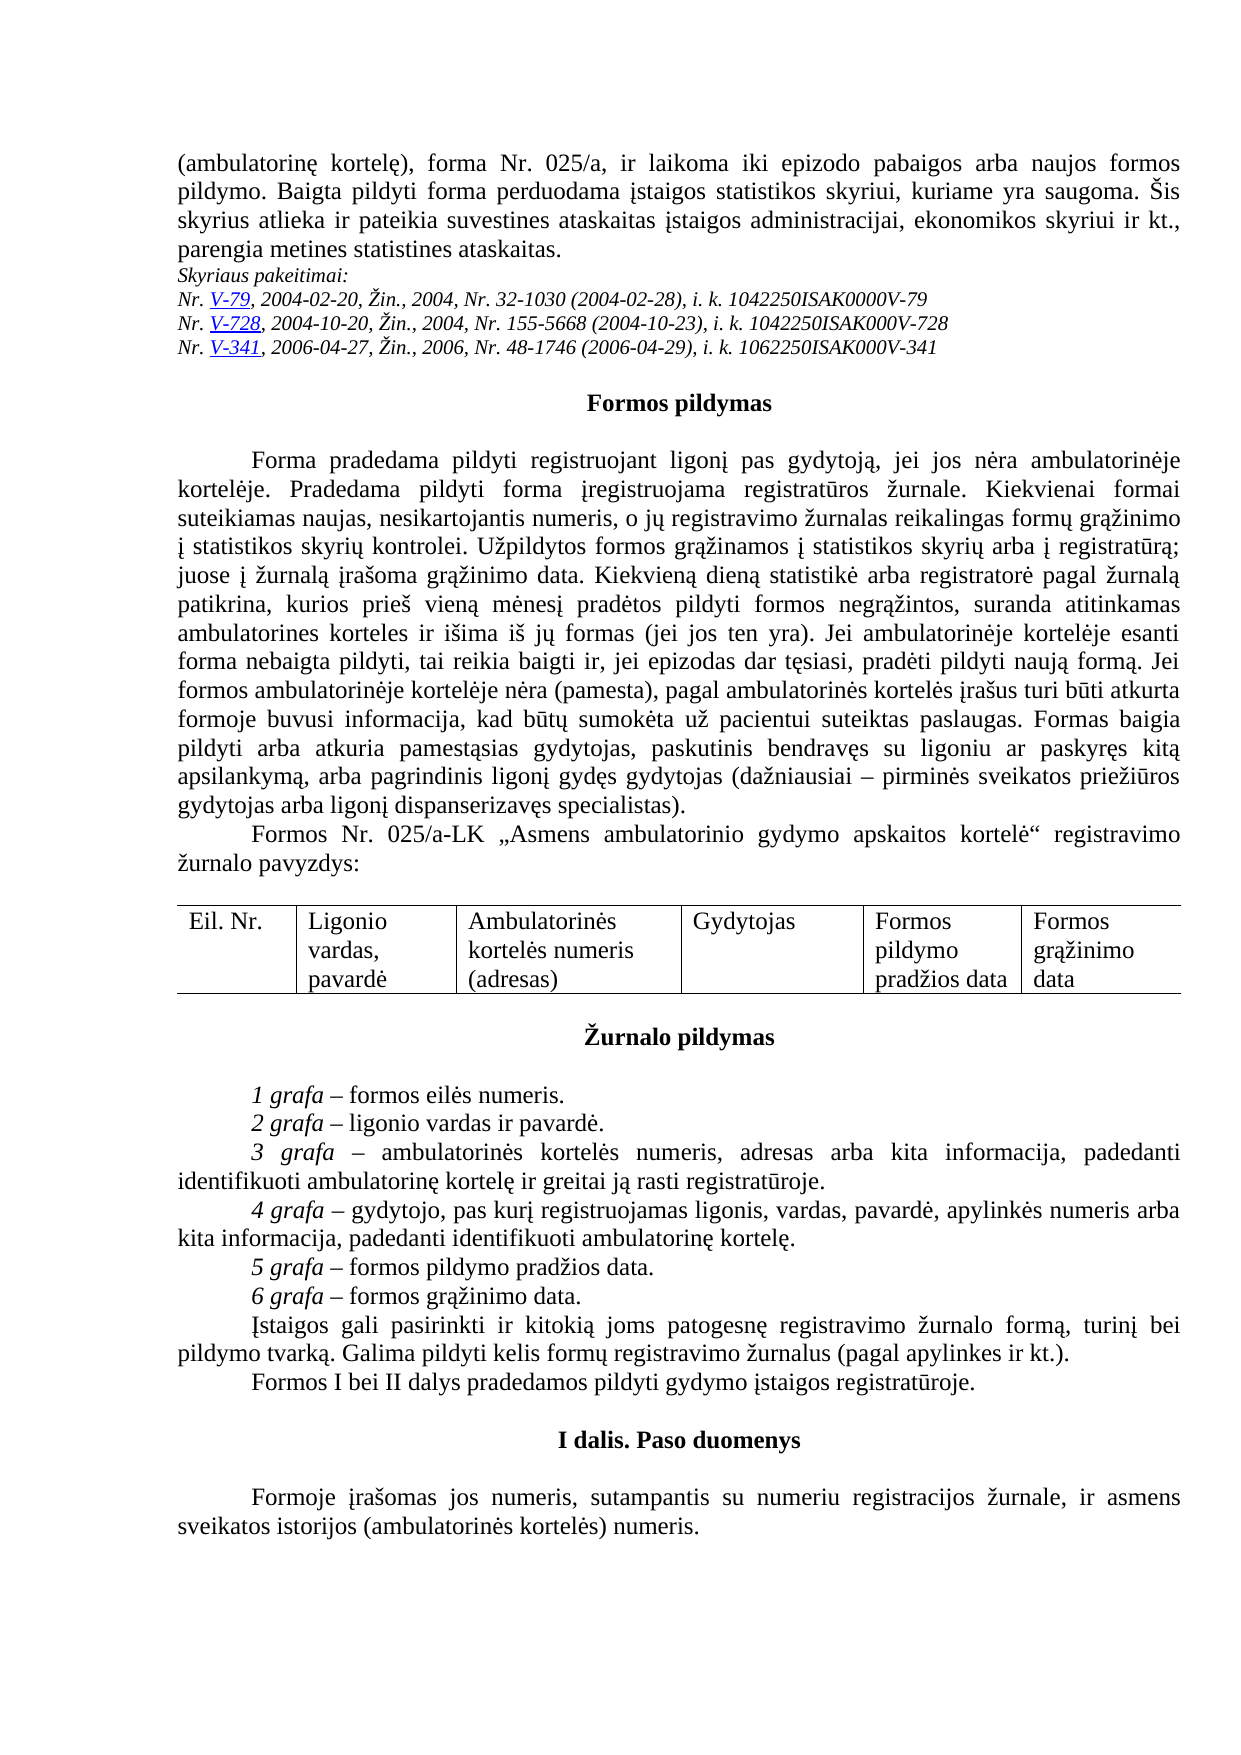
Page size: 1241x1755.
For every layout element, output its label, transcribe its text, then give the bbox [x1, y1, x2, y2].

text 3 grafa – ambulatorinės kortelės numeris, adresas arba kita informacija, padedanti identifikuoti ambulatorinę kortelę ir greitai ją rasti registratūroje. [177, 1137, 1181, 1195]
text Formos Nr. 025/a-LK „Asmens ambulatorinio gydymo apskaitos kortelė“ registravimo žurnalo pavyzdys: [177, 819, 1181, 876]
text 1 grafa – formos eilės numeris. [177, 1080, 1181, 1108]
text I dalis. Paso duomenys [177, 1425, 1181, 1453]
table_header Formos grąžinimo data [1022, 906, 1181, 992]
text Nr. V-79, 2004-02-20, Žin., 2004, Nr. 32-1030 (2004-02-28), i. k. 1042250ISAK0000V-79 [177, 287, 1181, 311]
text Forma pradedama pildyti registruojant ligonį pas gydytoją, jei jos nėra ambulatorinėje kortelėje. Pradedama pildyti forma įregistruojama registratūros žurnale. Kiekvienai formai suteikiamas naujas, nesikartojantis numeris, o jų registravimo žurnalas reikalingas formų grąžinimo į statistikos skyrių kontrolei. Užpildytos formos grąžinamos į statistikos skyrių arba į registratūrą; juose į žurnalą įrašoma grąžinimo data. Kiekvieną dieną statistikė arba registratorė pagal žurnalą patikrina, kurios prieš vieną mėnesį pradėtos pildyti formos negrąžintos, suranda atitinkamas ambulatorines korteles ir išima iš jų formas (jei jos ten yra). Jei ambulatorinėje kortelėje esanti forma nebaigta pildyti, tai reikia baigti ir, jei epizodas dar tęsiasi, pradėti pildyti naują formą. Jei formos ambulatorinėje kortelėje nėra (pamesta), pagal ambulatorinės kortelės įrašus turi būti atkurta formoje buvusi informacija, kad būtų sumokėta už pacientui suteiktas paslaugas. Formas baigia pildyti arba atkuria pamestąsias gydytojas, paskutinis bendravęs su ligoniu ar paskyręs kitą apsilankymą, arba pagrindinis ligonį gydęs gydytojas (dažniausiai – pirminės sveikatos priežiūros gydytojas arba ligonį dispanserizavęs specialistas). [177, 445, 1181, 819]
table_header Ambulatorinės kortelės numeris (adresas) [457, 906, 681, 992]
table_header Eil. Nr. [177, 906, 296, 992]
text Nr. V-341, 2006-04-27, Žin., 2006, Nr. 48-1746 (2006-04-29), i. k. 1062250ISAK000V-341 [177, 335, 1181, 359]
text Skyriaus pakeitimai: [177, 263, 1181, 287]
text Įstaigos gali pasirinkti ir kitokią joms patogesnę registravimo žurnalo formą, turinį bei pildymo tvarką. Galima pildyti kelis formų registravimo žurnalus (pagal apylinkes ir kt.). [177, 1310, 1181, 1367]
text Formos pildymas [177, 388, 1181, 416]
text Žurnalo pildymas [177, 1022, 1181, 1051]
text 4 grafa – gydytojo, pas kurį registruojamas ligonis, vardas, pavardė, apylinkės numeris arba kita informacija, padedanti identifikuoti ambulatorinę kortelę. [177, 1195, 1181, 1252]
table_header Gydytojas [682, 906, 863, 992]
table_header Ligonio vardas, pavardė [297, 906, 456, 992]
text Formos I bei II dalys pradedamos pildyti gydymo įstaigos registratūroje. [177, 1367, 1181, 1396]
text 5 grafa – formos pildymo pradžios data. [177, 1252, 1181, 1281]
text Nr. V-728, 2004-10-20, Žin., 2004, Nr. 155-5668 (2004-10-23), i. k. 1042250ISAK000V-728 [177, 311, 1181, 335]
text Formoje įrašomas jos numeris, sutampantis su numeriu registracijos žurnale, ir asmens sveikatos istorijos (ambulatorinės kortelės) numeris. [177, 1482, 1181, 1540]
text 2 grafa – ligonio vardas ir pavardė. [177, 1108, 1181, 1137]
table_header Formos pildymo pradžios data [864, 906, 1021, 992]
text (ambulatorinę kortelę), forma Nr. 025/a, ir laikoma iki epizodo pabaigos arba naujos formos pildymo. Baigta pildyti forma perduodama įstaigos statistikos skyriui, kuriame yra saugoma. Šis skyrius atlieka ir pateikia suvestines ataskaitas įstaigos administracijai, ekonomikos skyriui ir kt., parengia metines statistines ataskaitas. [177, 148, 1181, 263]
text 6 grafa – formos grąžinimo data. [177, 1281, 1181, 1310]
